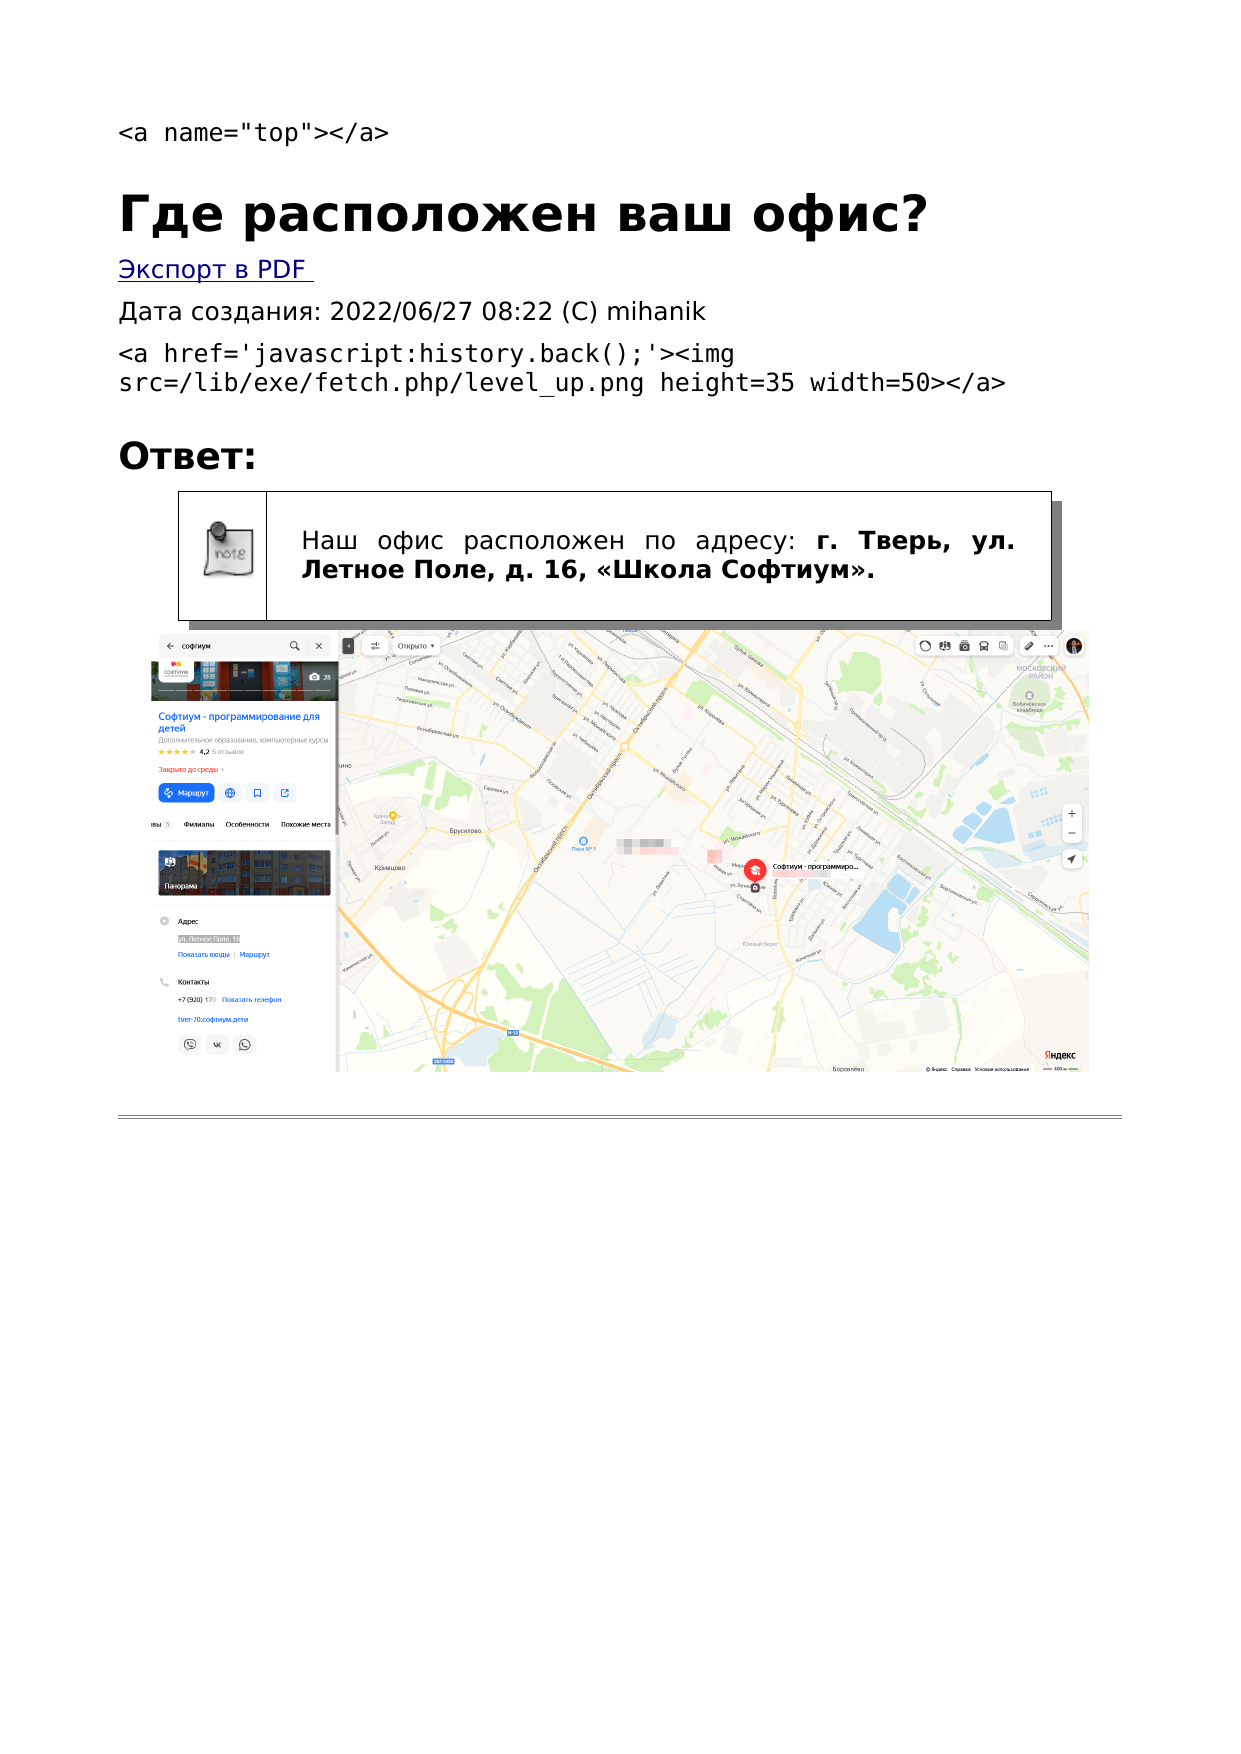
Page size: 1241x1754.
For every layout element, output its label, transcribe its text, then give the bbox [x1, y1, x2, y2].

subtitle Ответ: [118, 435, 1122, 478]
picture [151, 630, 1089, 1072]
text <a href='javascript:history.back();'><img src=/lib/exe/fetch.php/level_up.png height=35 width=50></a> [118, 339, 1122, 397]
text Экспорт в PDF [118, 256, 1122, 285]
table_header [179, 492, 266, 620]
table_header Наш офис расположен по адресу: г. Тверь, ул. Летное Поле, д. 16, «Школа Софтиум». [267, 492, 1051, 620]
text Дата создания: 2022/06/27 08:22 (C) mihanik [118, 297, 1122, 326]
subtitle Где расположен ваш офис? [118, 185, 1122, 243]
text <a name="top"></a> [118, 118, 1122, 147]
picture [190, 514, 266, 590]
